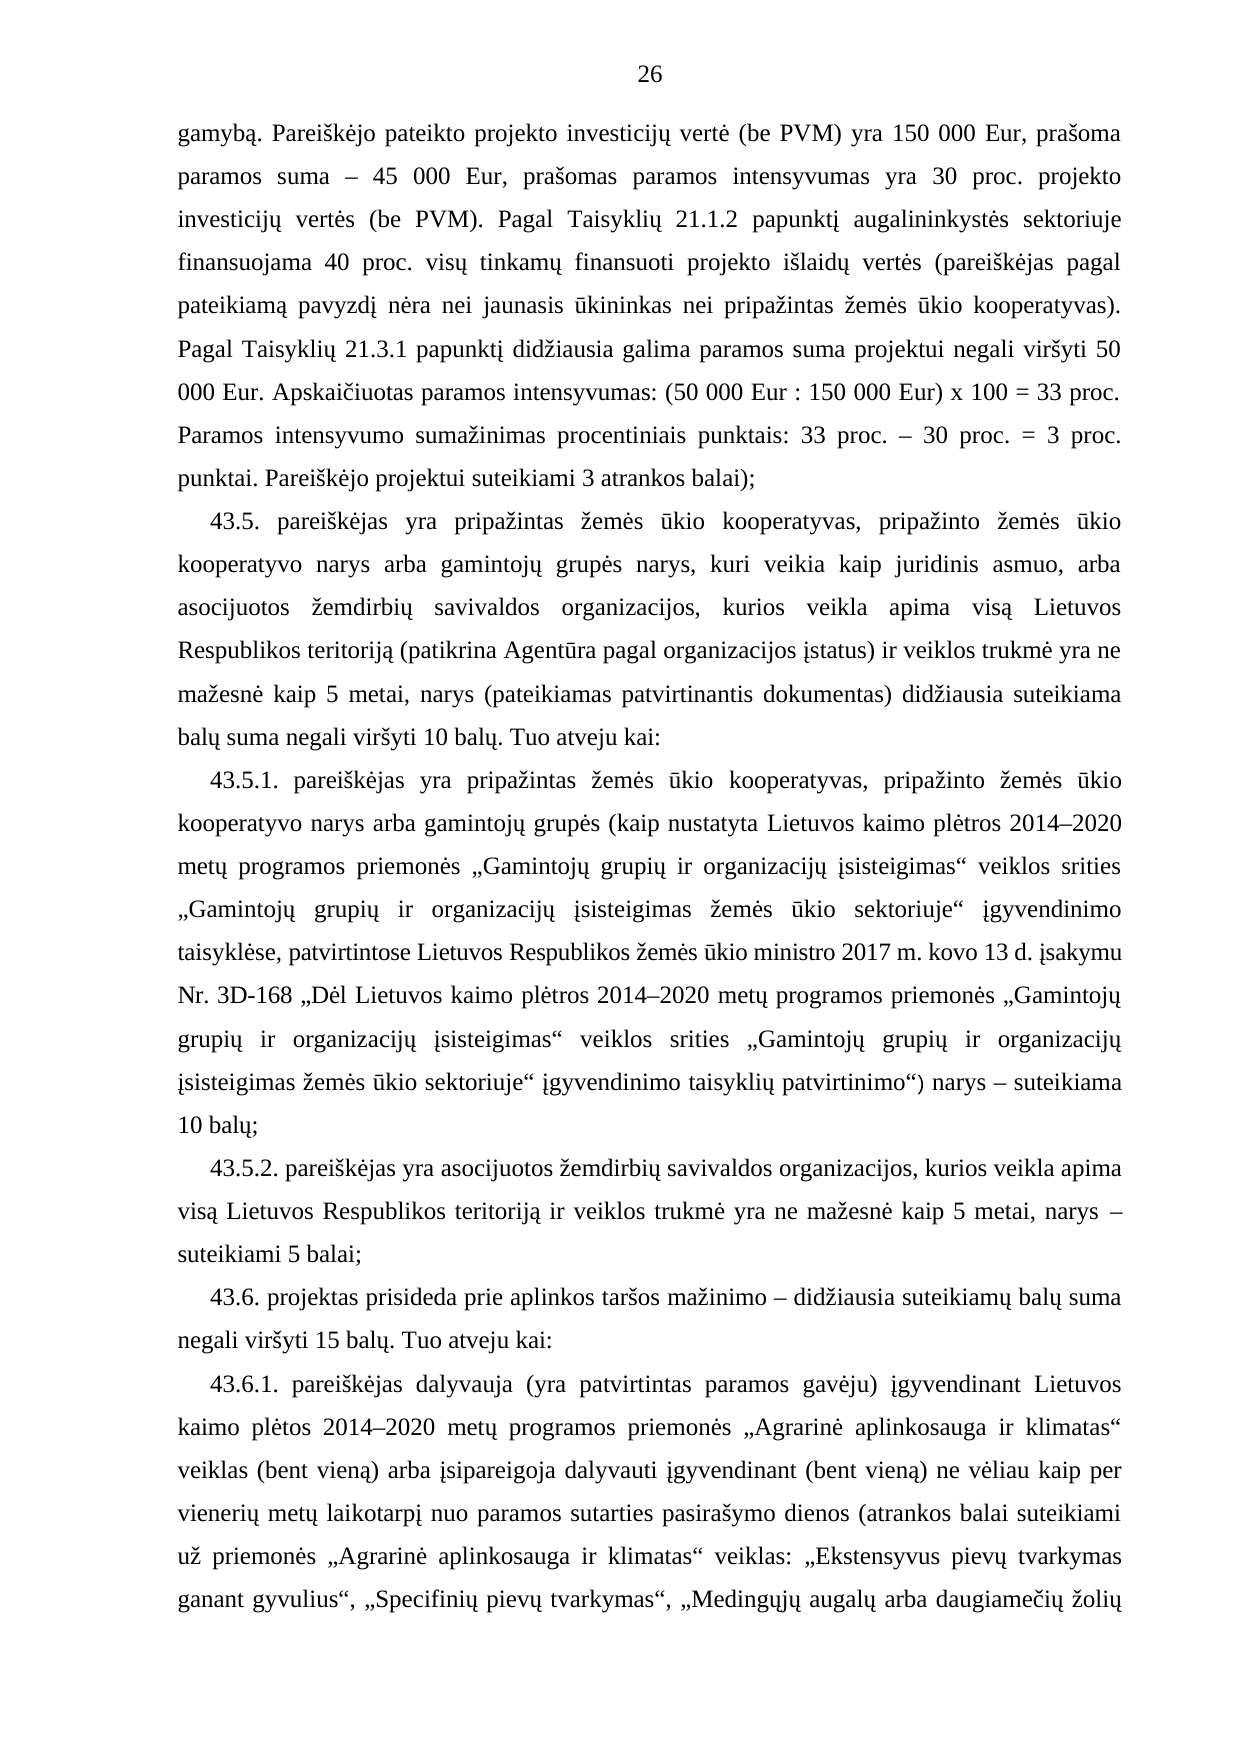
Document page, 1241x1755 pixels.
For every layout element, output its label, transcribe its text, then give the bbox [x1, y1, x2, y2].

text 43.6.1. pareiškėjas dalyvauja (yra patvirtintas paramos gavėju) įgyvendinant Lietuvos kaimo plėtos 2014–2020 metų programos priemonės „Agrarinė aplinkosauga ir klimatas“ veiklas (bent vieną) arba įsipareigoja dalyvauti įgyvendinant (bent vieną) ne vėliau kaip per vienerių metų laikotarpį nuo paramos sutarties pasirašymo dienos (atrankos balai suteikiami už priemonės „Agrarinė aplinkosauga ir klimatas“ veiklas: „Ekstensyvus pievų tvarkymas ganant gyvulius“, „Specifinių pievų tvarkymas“, „Medingųjų augalų arba daugiamečių žolių [177, 1369, 1122, 1613]
text 43.5. pareiškėjas yra pripažintas žemės ūkio kooperatyvas, pripažinto žemės ūkio kooperatyvo narys arba gamintojų grupės narys, kuri veikia kaip juridinis asmuo, arba asocijuotos žemdirbių savivaldos organizacijos, kurios veikla apima visą Lietuvos Respublikos teritoriją (patikrina Agentūra pagal organizacijos įstatus) ir veiklos trukmė yra ne mažesnė kaip 5 metai, narys (pateikiamas patvirtinantis dokumentas) didžiausia suteikiama balų suma negali viršyti 10 balų. Tuo atveju kai: [177, 506, 1122, 751]
text gamybą. Pareiškėjo pateikto projekto investicijų vertė (be PVM) yra 150 000 Eur, prašoma paramos suma – 45 000 Eur, prašomas paramos intensyvumas yra 30 proc. projekto investicijų vertės (be PVM). Pagal Taisyklių 21.1.2 papunktį augalininkystės sektoriuje finansuojama 40 proc. visų tinkamų finansuoti projekto išlaidų vertės (pareiškėjas pagal pateikiamą pavyzdį nėra nei jaunasis ūkininkas nei pripažintas žemės ūkio kooperatyvas). Pagal Taisyklių 21.3.1 papunktį didžiausia galima paramos suma projektui negali viršyti 50 000 Eur. Apskaičiuotas paramos intensyvumas: (50 000 Eur : 150 000 Eur) x 100 = 33 proc. Paramos intensyvumo sumažinimas procentiniais punktais: 33 proc. – 30 proc. = 3 proc. punktai. Pareiškėjo projektui suteikiami 3 atrankos balai); [177, 118, 1122, 492]
text 43.5.1. pareiškėjas yra pripažintas žemės ūkio kooperatyvas, pripažinto žemės ūkio kooperatyvo narys arba gamintojų grupės (kaip nustatyta Lietuvos kaimo plėtros 2014–2020 metų programos priemonės „Gamintojų grupių ir organizacijų įsisteigimas“ veiklos srities „Gamintojų grupių ir organizacijų įsisteigimas žemės ūkio sektoriuje“ įgyvendinimo taisyklėse, patvirtintose Lietuvos Respublikos žemės ūkio ministro 2017 m. kovo 13 d. įsakymu Nr. 3D-168 „Dėl Lietuvos kaimo plėtros 2014–2020 metų programos priemonės „Gamintojų grupių ir organizacijų įsisteigimas“ veiklos srities „Gamintojų grupių ir organizacijų įsisteigimas žemės ūkio sektoriuje“ įgyvendinimo taisyklių patvirtinimo“) narys – suteikiama 10 balų; [177, 765, 1122, 1139]
text 43.6. projektas prisideda prie aplinkos taršos mažinimo – didžiausia suteikiamų balų suma negali viršyti 15 balų. Tuo atveju kai: [177, 1282, 1122, 1354]
text 43.5.2. pareiškėjas yra asocijuotos žemdirbių savivaldos organizacijos, kurios veikla apima visą Lietuvos Respublikos teritoriją ir veiklos trukmė yra ne mažesnė kaip 5 metai, narys – suteikiami 5 balai; [177, 1153, 1122, 1268]
